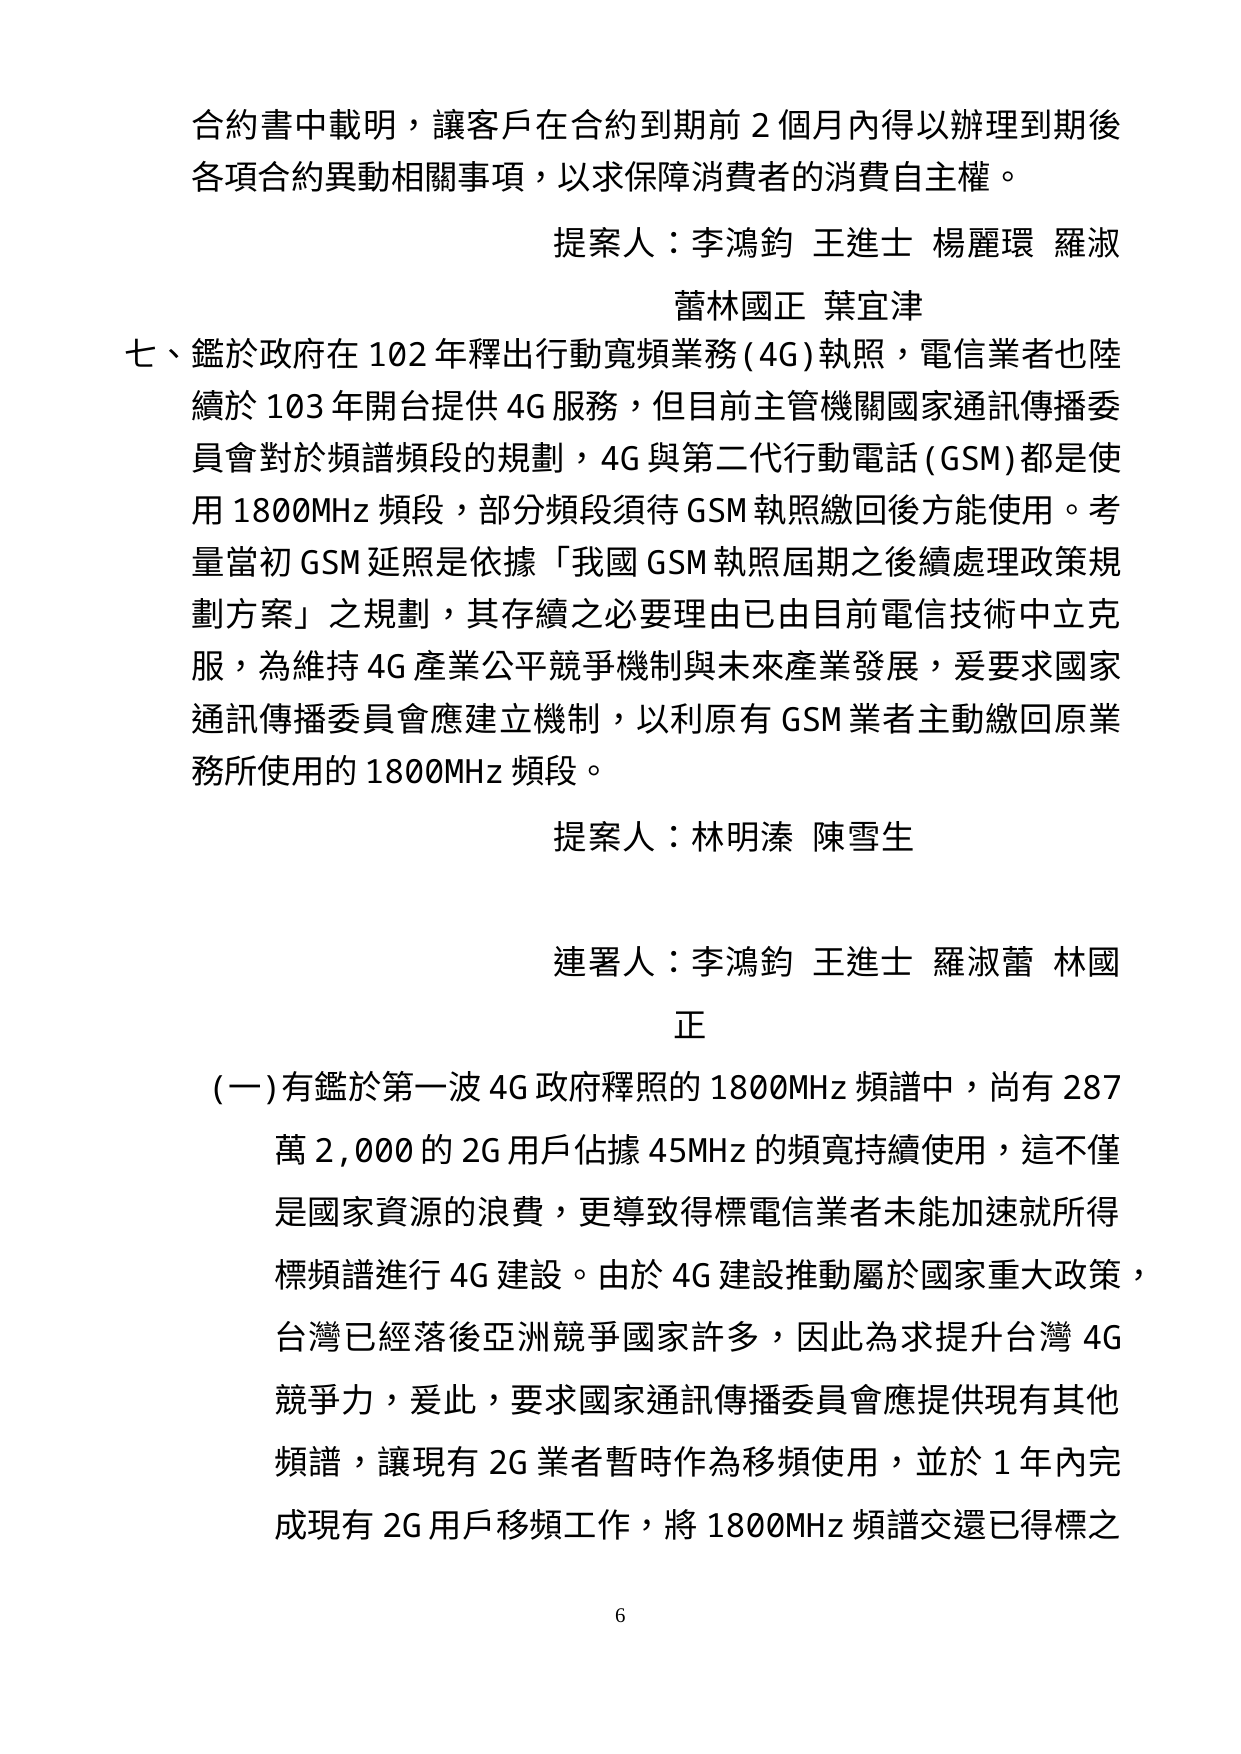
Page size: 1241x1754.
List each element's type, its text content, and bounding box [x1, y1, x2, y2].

text (一)有鑑於第一波4G政府釋照的1800MHz頻譜中，尚有287萬2,000的2G用戶佔據45MHz的頻寬持續使用，這不僅是國家資源的浪費，更導致得標電信業者未能加速就所得標頻譜進行4G建設。由於4G建設推動屬於國家重大政策，台灣已經落後亞洲競爭國家許多，因此為求提升台灣4G競爭力，爰此，要求國家通訊傳播委員會應提供現有其他頻譜，讓現有2G業者暫時作為移頻使用，並於1年內完成現有2G用戶移頻工作，將1800MHz頻譜交還已得標之電信商，以利加速打造國家整體4G網絡建設及提供消費者優質的高速上網服務。 [188, 1043, 1122, 1543]
text 七、鑑於政府在102年釋出行動寬頻業務(4G)執照，電信業者也陸續於103年開台提供4G服務，但目前主管機關國家通訊傳播委員會對於頻譜頻段的規劃，4G與第二代行動電話(GSM)都是使用1800MHz頻段，部分頻段須待GSM執照繳回後方能使用。考量當初GSM延照是依據「我國GSM執照屆期之後續處理政策規劃方案」之規劃，其存續之必要理由已由目前電信技術中立克服，為維持4G產業公平競爭機制與未來產業發展，爰要求國家通訊傳播委員會應建立機制，以利原有GSM業者主動繳回原業務所使用的1800MHz頻段。 [124, 325, 1122, 793]
text 連署人：李鴻鈞 王進士 羅淑蕾 林國正 [554, 918, 1122, 1043]
text 提案人：李鴻鈞 王進士 楊麗環 羅淑蕾林國正 葉宜津 [554, 200, 1122, 325]
text 合約書中載明，讓客戶在合約到期前2個月內得以辦理到期後各項合約異動相關事項，以求保障消費者的消費自主權。 [124, 96, 1122, 200]
text 提案人：林明溱 陳雪生■■■■■■■ [554, 793, 1122, 918]
